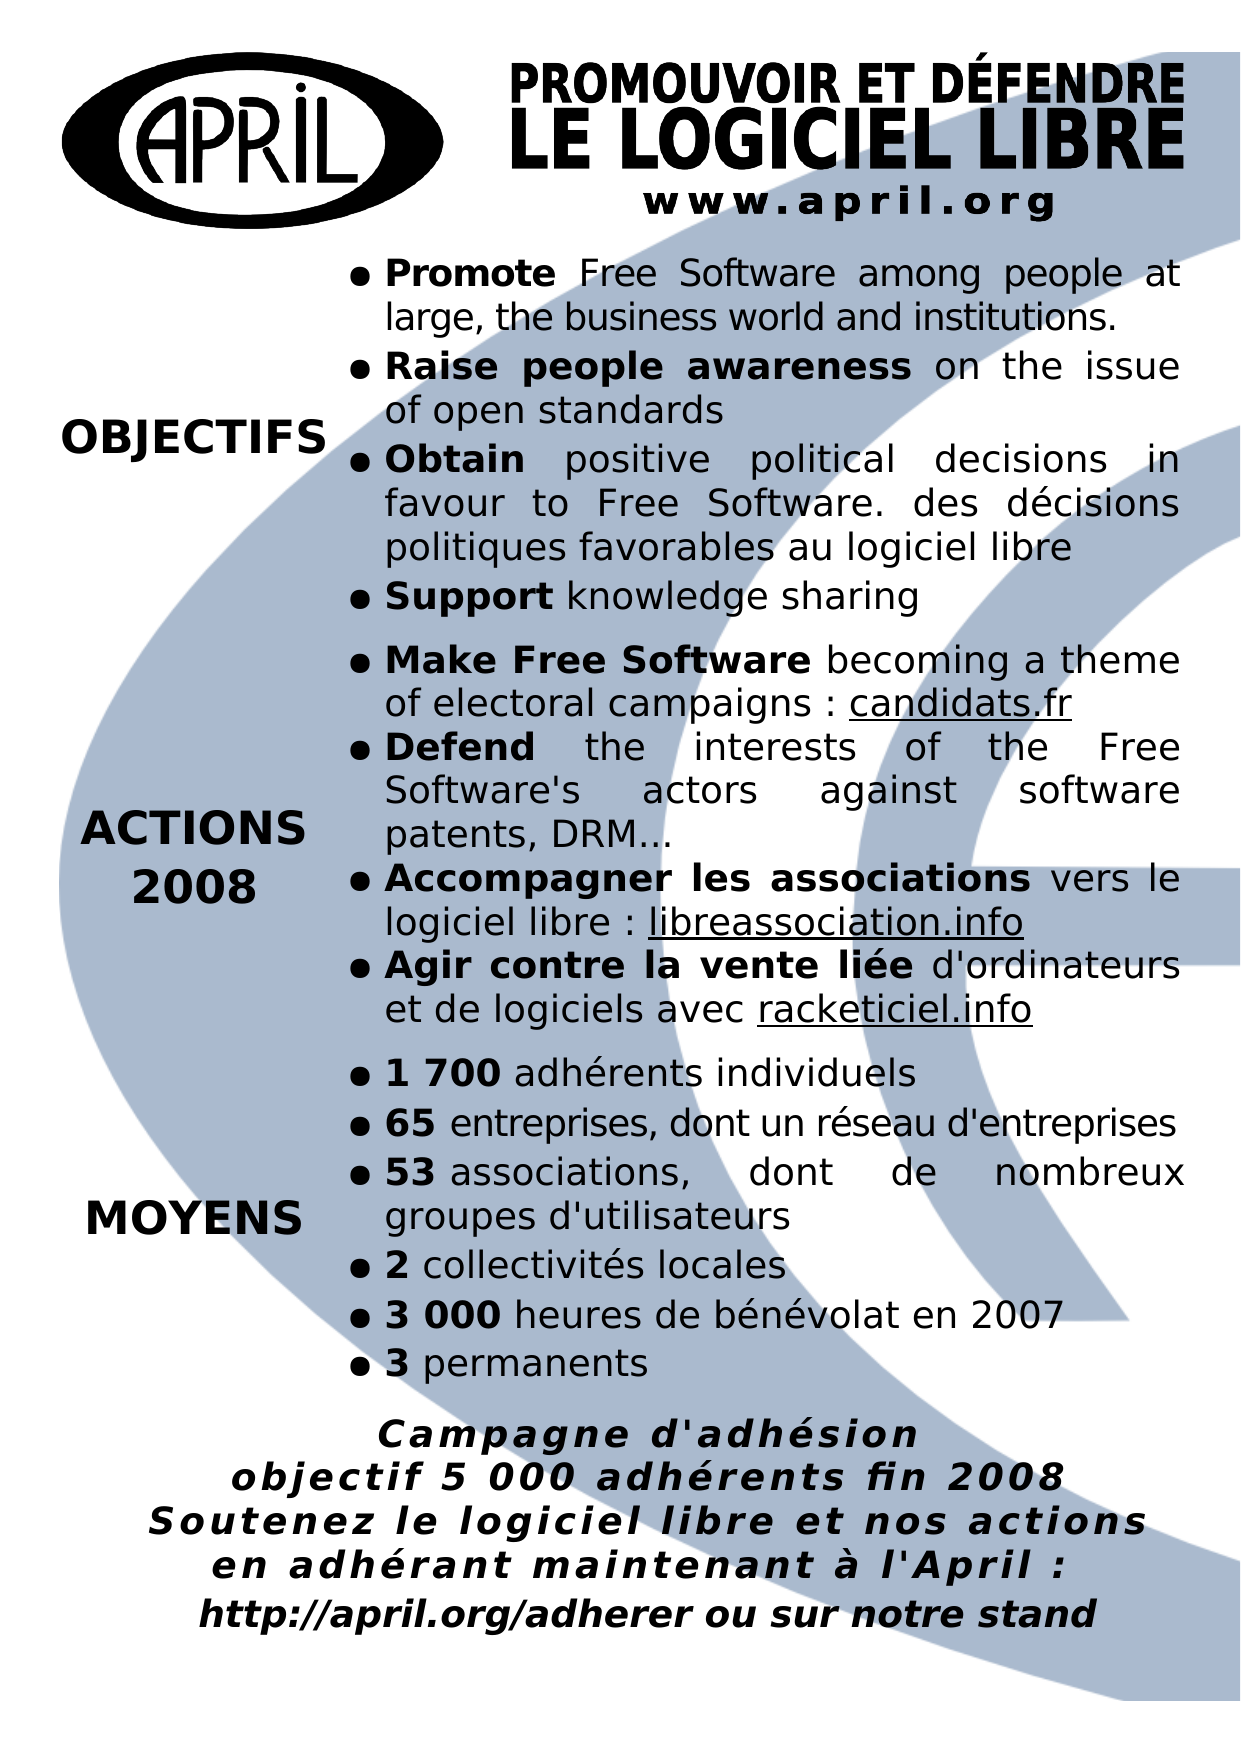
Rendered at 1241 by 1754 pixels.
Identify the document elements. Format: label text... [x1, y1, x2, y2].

text http://april.org/adherer ou sur notre stand [59, 1593, 1240, 1636]
table_header OBJECTIFS [59, 246, 329, 638]
text Campagne d'adhésion [59, 1412, 1240, 1456]
picture [61, 52, 1184, 229]
text en adhérant maintenant à l'April : [59, 1543, 1240, 1587]
table_cell Make Free Software becoming a theme of electoral campaigns : candidats.fr Defend the interests of the Free Software's actors against software patents, DRM... Accompagner les associations vers le logiciel libre : libreassociation.info Agir contre la vente liée d'ordinateurs et de logiciels avec racketiciel.info [329, 638, 1181, 1046]
table_cell MOYENS [59, 1046, 329, 1401]
text objectif 5 000 adhérents fin 2008 [59, 1456, 1240, 1499]
text Soutenez le logiciel libre et nos actions [59, 1499, 1240, 1543]
table_cell ACTIONS 2008 [59, 638, 329, 1046]
table_cell 1 700 adhérents individuels 65 entreprises, dont un réseau d'entreprises 53 associations, dont de nombreux groupes d'utilisateurs 2 collectivités locales 3 000 heures de bénévolat en 2007 3 permanents [329, 1046, 1181, 1401]
table_header Promote Free Software among people at large, the business world and institutions. Raise people awareness on the issue of open standards Obtain positive political decisions in favour to Free Software. des décisions politiques favorables au logiciel libre Support knowledge sharing [329, 246, 1181, 638]
